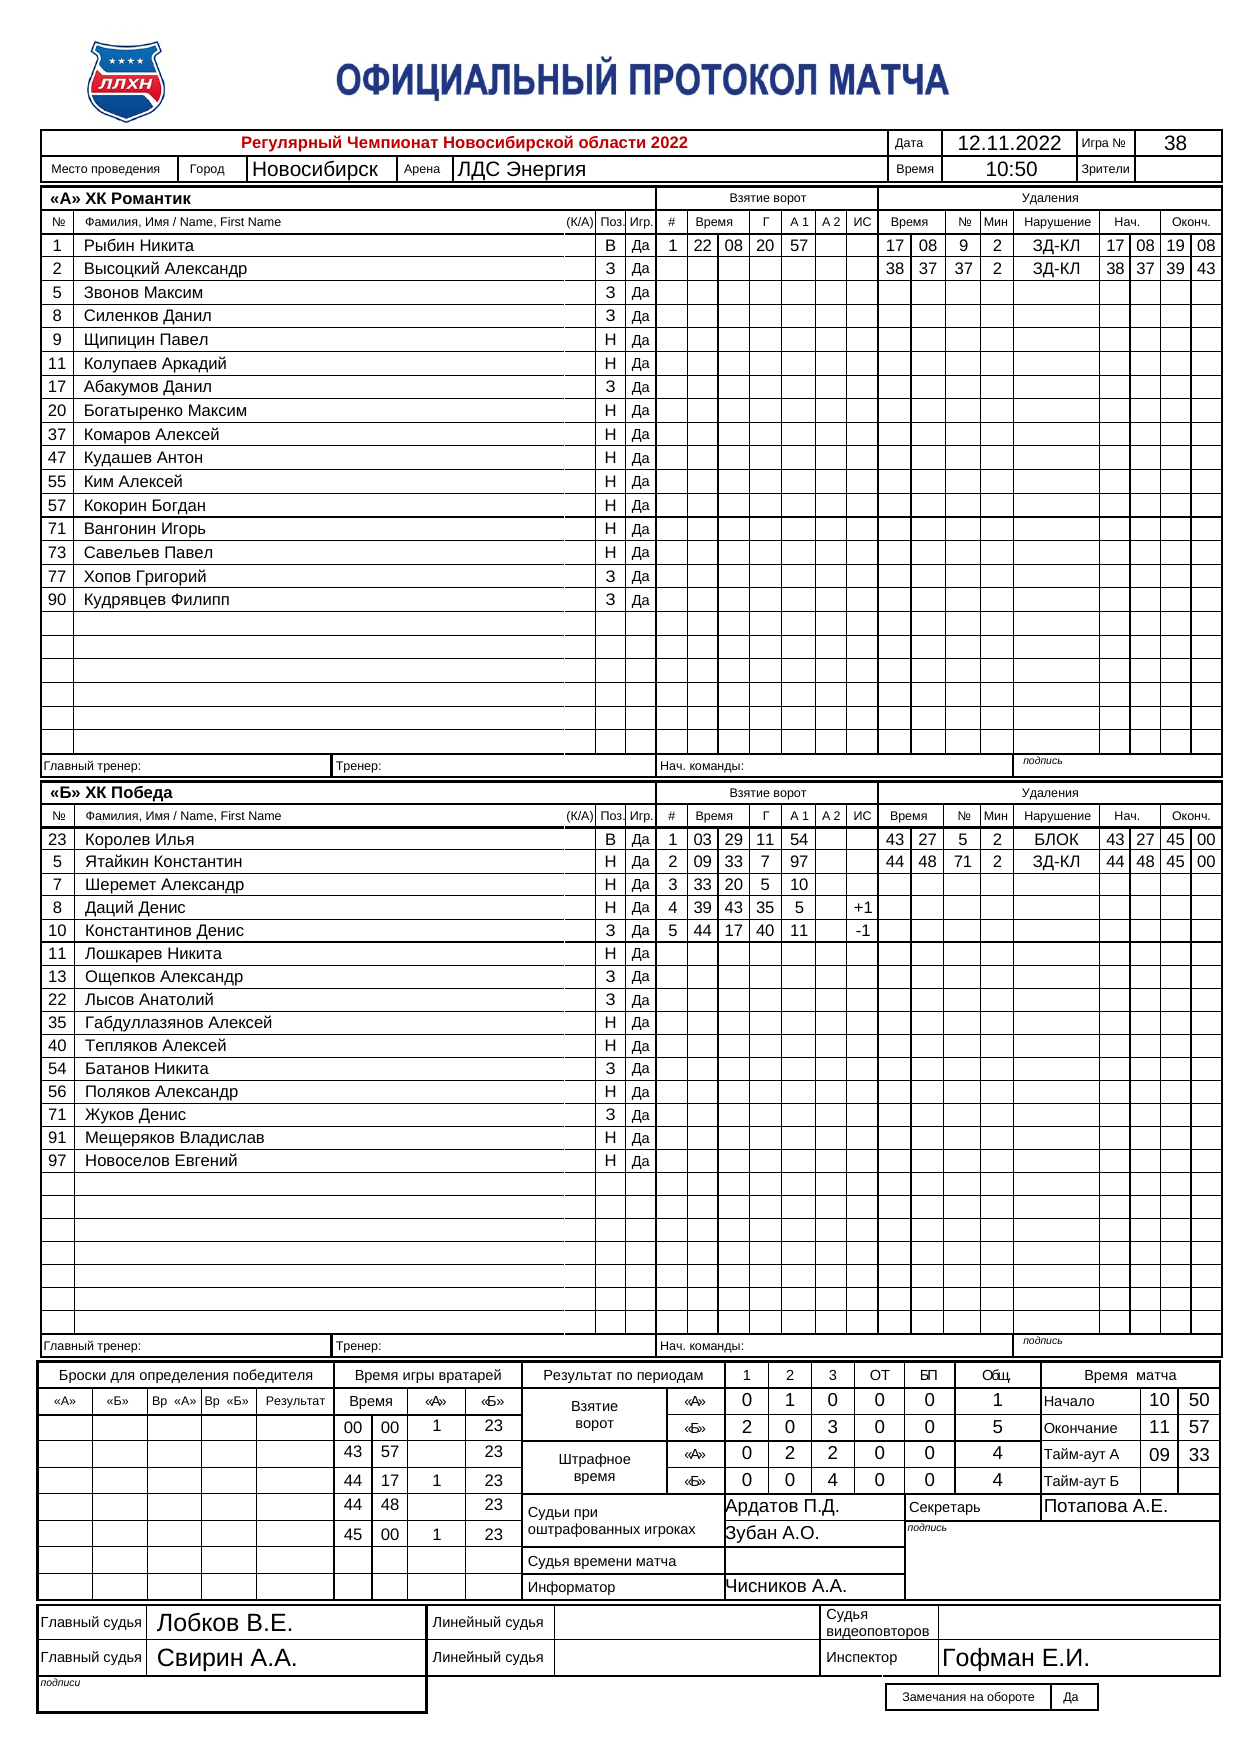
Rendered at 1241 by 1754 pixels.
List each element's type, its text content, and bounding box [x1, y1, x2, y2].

table_cell [1131, 588, 1160, 611]
table_cell [1161, 352, 1190, 374]
table_cell Нарушение [1014, 211, 1099, 233]
table_cell [1100, 565, 1129, 587]
table_cell [719, 1150, 749, 1172]
table_cell [782, 1150, 815, 1172]
table_cell [912, 1219, 943, 1241]
table_cell [816, 730, 846, 753]
table_cell [1161, 659, 1190, 682]
table_cell Мин [981, 805, 1013, 826]
table_cell [565, 257, 595, 280]
table_cell Н [596, 446, 625, 469]
table_cell [74, 707, 564, 729]
table_cell [879, 565, 910, 587]
table_cell [466, 1574, 521, 1599]
table_cell [879, 1012, 910, 1033]
table_cell [626, 1173, 655, 1195]
table_cell 9 [42, 328, 73, 351]
table_cell 55 [42, 470, 73, 493]
table_cell 00 [373, 1521, 407, 1546]
table_cell [782, 494, 815, 516]
table_cell [596, 1242, 625, 1264]
table_cell Н [596, 494, 625, 516]
table_cell [750, 305, 781, 327]
table_cell [42, 707, 73, 729]
table_cell [946, 707, 980, 729]
table_cell [1100, 612, 1129, 634]
table_cell [1161, 1173, 1190, 1195]
table_cell 27 [912, 829, 943, 849]
table_cell [75, 1219, 564, 1241]
table_cell [688, 305, 717, 327]
table_cell [1100, 659, 1129, 682]
table_cell [782, 707, 815, 729]
table_cell [719, 1242, 749, 1264]
table_cell [912, 565, 945, 587]
table_cell З [596, 989, 625, 1011]
table_cell [1100, 1104, 1129, 1126]
table_cell 10 [42, 920, 74, 941]
table_cell [944, 943, 980, 964]
table_cell [1192, 470, 1221, 493]
table_cell 33 [719, 850, 749, 872]
table_cell [1100, 966, 1129, 987]
table_cell [782, 541, 815, 564]
table_cell ЗД-КЛ [1014, 235, 1099, 256]
table_cell 4 [956, 1442, 1040, 1467]
table_cell 23 [466, 1521, 521, 1546]
table_cell [1161, 1058, 1190, 1079]
table_cell Богатыренко Максим [74, 399, 564, 422]
table_cell [1161, 1242, 1190, 1264]
table_cell [42, 659, 73, 682]
table_cell Н [596, 1035, 625, 1057]
table_cell [912, 1012, 943, 1033]
table_cell [847, 446, 877, 469]
table_cell [1100, 541, 1129, 564]
table_cell [816, 896, 846, 918]
table_cell [1014, 352, 1099, 374]
table_cell [847, 518, 877, 540]
table_cell [1141, 1468, 1177, 1493]
table_cell 97 [42, 1150, 74, 1172]
table_cell [912, 281, 945, 303]
table_header «А» ХК Романтик [42, 188, 655, 209]
table_cell 91 [42, 1127, 74, 1149]
table_cell [719, 966, 749, 987]
table_cell [1136, 157, 1221, 181]
table_cell [657, 446, 687, 469]
table_cell [565, 1104, 595, 1126]
table_cell [879, 1104, 910, 1126]
table_cell [1014, 305, 1099, 327]
table_cell [847, 494, 877, 516]
table_cell [847, 829, 877, 849]
table_cell [726, 1548, 904, 1573]
table_cell [816, 257, 846, 280]
table_cell [688, 683, 717, 706]
table_cell 20 [750, 235, 781, 256]
table_cell [626, 730, 655, 753]
table_cell Батанов Никита [75, 1058, 564, 1079]
table_cell [1131, 1012, 1160, 1033]
table_cell 44 [1100, 850, 1129, 872]
table_cell Да [626, 352, 655, 374]
table_cell [782, 1196, 815, 1218]
table_cell [657, 1035, 687, 1057]
table_cell [912, 446, 945, 469]
table_cell 00 [335, 1416, 371, 1440]
table_cell 0 [855, 1442, 904, 1467]
table_cell [912, 636, 945, 658]
table_cell [596, 659, 625, 682]
table_cell [93, 1521, 147, 1546]
table_cell Да [626, 328, 655, 351]
table_cell [39, 1521, 92, 1546]
table_cell Кудрявцев Филипп [74, 588, 564, 611]
table_cell Гофман Е.И. [939, 1640, 1219, 1675]
table_cell [1100, 470, 1129, 493]
table_cell [944, 1012, 980, 1033]
table_cell «А» [39, 1389, 92, 1413]
table_cell [1014, 518, 1099, 540]
table_cell [782, 1035, 815, 1057]
table_cell Тайм-аут А [1042, 1441, 1140, 1467]
table_cell Г [750, 805, 781, 826]
table_cell [565, 235, 595, 256]
table_cell [688, 989, 717, 1011]
table_cell [719, 257, 749, 280]
table_cell [847, 565, 877, 587]
table_cell 23 [42, 829, 74, 849]
table_cell [1131, 730, 1160, 753]
table_cell 2 [981, 235, 1013, 256]
table_cell -1 [847, 920, 877, 941]
table_cell [816, 707, 846, 729]
table_cell 00 [373, 1416, 407, 1440]
table_cell [93, 1574, 147, 1599]
table_cell 90 [42, 588, 73, 611]
table_cell [1100, 1219, 1129, 1241]
table_cell [816, 1242, 846, 1264]
table_cell Оконч. [1161, 805, 1221, 826]
table_cell 20 [719, 874, 749, 895]
table_cell Г [750, 211, 781, 233]
table_cell [1014, 1058, 1099, 1079]
table_cell [944, 874, 980, 895]
table_cell [93, 1441, 147, 1467]
table_cell [944, 1127, 980, 1149]
table_cell № [42, 805, 74, 826]
table_cell [1161, 1265, 1190, 1287]
table_cell [1192, 1081, 1221, 1103]
table_cell [1100, 588, 1129, 611]
table_cell Тренер: [333, 1335, 655, 1356]
table_header Общ. [956, 1363, 1040, 1387]
table_cell [782, 1058, 815, 1079]
table_cell [1161, 943, 1190, 964]
table_cell 37 [912, 257, 945, 280]
table_cell Чисников А.А. [726, 1575, 904, 1599]
table_cell [912, 399, 945, 422]
table_cell [657, 612, 687, 634]
table_cell [782, 305, 815, 327]
table_cell [750, 989, 781, 1011]
table_cell [42, 1242, 74, 1264]
table_cell [257, 1441, 333, 1467]
table_cell [93, 1468, 147, 1493]
table_cell [782, 281, 815, 303]
table_cell [719, 565, 749, 587]
table_cell [912, 683, 945, 706]
table_cell ИС [847, 211, 877, 233]
table_cell Время [335, 1389, 407, 1413]
table_cell Звонов Максим [74, 281, 564, 303]
table_cell [1131, 446, 1160, 469]
table_cell [1014, 943, 1099, 964]
table_cell [981, 730, 1013, 753]
table_cell [1014, 1150, 1099, 1172]
table_cell [719, 1104, 749, 1126]
table_cell [1131, 376, 1160, 398]
table_cell [688, 1219, 717, 1241]
table_cell А 1 [782, 805, 815, 826]
table_cell [1161, 896, 1190, 918]
table_cell [750, 257, 781, 280]
table_cell [719, 399, 749, 422]
table_cell [688, 707, 717, 729]
table_cell [75, 1265, 564, 1287]
table_cell [912, 1104, 943, 1126]
table_cell [816, 423, 846, 445]
table_cell [565, 494, 595, 516]
table_cell Н [596, 470, 625, 493]
table_cell [1161, 1196, 1190, 1218]
table_cell [1192, 565, 1221, 587]
table_cell 2 [981, 257, 1013, 280]
table_cell 45 [335, 1521, 371, 1546]
table_cell [1192, 423, 1221, 445]
table_cell Новосибирск [248, 157, 396, 181]
table_cell [782, 730, 815, 753]
table_cell Да [626, 281, 655, 303]
table_cell 0 [905, 1389, 954, 1413]
table_cell Время [879, 211, 945, 233]
table_cell 48 [373, 1494, 407, 1520]
table_cell [750, 376, 781, 398]
table_cell [816, 446, 846, 469]
table_cell [981, 920, 1013, 941]
table_cell 38 [1100, 257, 1129, 280]
table_cell [750, 1058, 781, 1079]
table_cell [1014, 446, 1099, 469]
table_cell «Б» [668, 1468, 724, 1493]
table_cell [1100, 1058, 1129, 1079]
table_cell [719, 518, 749, 540]
table_cell [1131, 1265, 1160, 1287]
table_cell 71 [944, 850, 980, 872]
table_cell Время [688, 211, 749, 233]
table_cell [75, 1196, 564, 1218]
table_cell 5 [956, 1415, 1040, 1440]
table_cell Да [626, 399, 655, 422]
table_cell [847, 1104, 877, 1126]
table_cell [750, 707, 781, 729]
table_cell [946, 305, 980, 327]
table_cell [879, 1150, 910, 1172]
table_cell Н [596, 541, 625, 564]
table_cell [688, 281, 717, 303]
table_cell [1161, 1150, 1190, 1172]
table_cell [596, 683, 625, 706]
table_cell [565, 281, 595, 303]
table_cell Вр «Б» [202, 1389, 256, 1413]
table_cell [408, 1547, 465, 1573]
table_cell (К/А) [565, 805, 595, 826]
table_cell [816, 1104, 846, 1126]
table_cell [688, 423, 717, 445]
table_cell [912, 494, 945, 516]
table_header Взятие ворот [657, 783, 877, 803]
table_cell «А» [668, 1389, 724, 1413]
table_cell [657, 636, 687, 658]
table_cell [688, 588, 717, 611]
table_cell З [596, 920, 625, 941]
table_header Регулярный Чемпионат Новосибирской области 2022 [42, 131, 887, 155]
table_cell № [42, 211, 73, 233]
table_cell [782, 659, 815, 682]
table_cell [565, 1150, 595, 1172]
table_cell 2 [657, 850, 687, 872]
table_header Время игры вратарей [335, 1363, 521, 1387]
table_cell [847, 588, 877, 611]
table_cell [946, 636, 980, 658]
table_cell 43 [1100, 829, 1129, 849]
table_cell 43 [719, 896, 749, 918]
table_cell [719, 1035, 749, 1057]
table_cell [626, 1265, 655, 1287]
table_cell [202, 1574, 256, 1599]
table_cell 27 [1131, 829, 1160, 849]
table_cell [981, 1127, 1013, 1149]
table_cell 4 [812, 1468, 854, 1493]
table_cell [912, 1196, 943, 1218]
table_cell [981, 1242, 1013, 1264]
table_cell [782, 966, 815, 987]
table_cell [596, 636, 625, 658]
table_cell [657, 1081, 687, 1103]
table_cell 1 [408, 1521, 465, 1546]
table_cell 08 [719, 235, 749, 256]
table_cell [1100, 376, 1129, 398]
table_cell [657, 352, 687, 374]
table_cell [657, 399, 687, 422]
table_cell Щипицин Павел [74, 328, 564, 351]
table_cell [1192, 305, 1221, 327]
table_cell [688, 1242, 717, 1264]
table_cell [719, 423, 749, 445]
table_cell [816, 829, 846, 849]
table_cell [1014, 659, 1099, 682]
table_cell [148, 1574, 201, 1599]
table_cell [565, 423, 595, 445]
table_cell [944, 1242, 980, 1264]
table_cell [688, 1265, 717, 1287]
table_cell [565, 612, 595, 634]
table_cell [981, 636, 1013, 658]
table_cell [847, 1288, 877, 1310]
table_cell [719, 541, 749, 564]
table_cell 0 [905, 1415, 954, 1440]
table_cell [816, 1288, 846, 1310]
table_cell 09 [688, 850, 717, 872]
table_cell [750, 1265, 781, 1287]
table_cell [148, 1521, 201, 1546]
table_cell [565, 328, 595, 351]
table_cell [1014, 588, 1099, 611]
table_cell [1192, 659, 1221, 682]
table_cell [816, 1012, 846, 1033]
table_cell 5 [42, 850, 74, 872]
table_cell [879, 874, 910, 895]
table_cell Тайм-аут Б [1042, 1468, 1140, 1493]
table_cell [1161, 612, 1190, 634]
table_cell [782, 352, 815, 374]
table_cell [782, 612, 815, 634]
table_cell [944, 1150, 980, 1172]
table_cell ИС [847, 805, 877, 826]
table_cell [657, 494, 687, 516]
table_cell 1 [657, 829, 687, 849]
table_cell Да [626, 966, 655, 987]
table_cell [1192, 1311, 1221, 1333]
table_cell [944, 1104, 980, 1126]
table_cell 5 [782, 896, 815, 918]
table_cell [1131, 470, 1160, 493]
table_cell 23 [466, 1468, 521, 1493]
table_cell [657, 470, 687, 493]
table_cell 11 [782, 920, 815, 941]
table_cell [816, 494, 846, 516]
table_cell [148, 1416, 201, 1440]
table_cell [981, 281, 1013, 303]
table_cell [879, 494, 910, 516]
table_cell [1131, 1311, 1160, 1333]
table_cell 54 [42, 1058, 74, 1079]
table_cell Взятие ворот [523, 1389, 666, 1440]
table_cell [782, 1012, 815, 1033]
table_cell [750, 588, 781, 611]
table_cell Судьи при оштрафованных игроках [523, 1495, 724, 1546]
table_cell [1100, 494, 1129, 516]
table_cell [688, 1311, 717, 1333]
table_cell [782, 446, 815, 469]
table_cell [657, 518, 687, 540]
table_cell З [596, 376, 625, 398]
table_cell Да [626, 1012, 655, 1033]
table_cell [816, 352, 846, 374]
table_cell [912, 470, 945, 493]
table_cell [912, 376, 945, 398]
table_cell [39, 1494, 92, 1520]
table_cell [1131, 1173, 1160, 1195]
table_header 12.11.2022 [943, 131, 1076, 155]
table_cell 43 [1192, 257, 1221, 280]
table_cell 13 [42, 966, 74, 987]
table_cell [879, 470, 910, 493]
table_cell [202, 1494, 256, 1520]
table_cell [981, 376, 1013, 398]
table_cell [981, 1196, 1013, 1218]
table_cell [981, 1265, 1013, 1287]
table_cell [1131, 989, 1160, 1011]
table_cell [912, 612, 945, 634]
table_cell [750, 352, 781, 374]
table_cell Главный тренер: [42, 755, 330, 776]
table_cell [750, 1288, 781, 1310]
table_cell [657, 1173, 687, 1195]
table_cell Зрители [1078, 157, 1134, 181]
table_cell [1014, 730, 1099, 753]
table_cell [1014, 612, 1099, 634]
table_cell [565, 707, 595, 729]
table_cell Да [626, 874, 655, 895]
table_cell Главный судья [39, 1606, 146, 1639]
table_cell [912, 305, 945, 327]
table_cell [946, 281, 980, 303]
table_cell 43 [879, 829, 910, 849]
table_cell [1100, 446, 1129, 469]
table_cell 48 [1131, 850, 1160, 872]
table_cell Да [626, 257, 655, 280]
table_cell [981, 707, 1013, 729]
table_cell [847, 1173, 877, 1195]
table_cell [944, 1265, 980, 1287]
table_cell [816, 1196, 846, 1218]
table_cell [1161, 588, 1190, 611]
table_cell [1161, 1012, 1190, 1033]
table_cell [847, 730, 877, 753]
table_cell 23 [466, 1494, 521, 1520]
table_cell [981, 423, 1013, 445]
table_cell [1192, 1104, 1221, 1126]
table_cell [847, 659, 877, 682]
table_cell [1192, 896, 1221, 918]
table_cell [688, 446, 717, 469]
table_cell Начало [1042, 1389, 1140, 1413]
table_cell [750, 1196, 781, 1218]
table_cell [1192, 989, 1221, 1011]
table_cell [944, 1219, 980, 1241]
table_cell [981, 470, 1013, 493]
table_cell [565, 636, 595, 658]
table_cell Игр. [626, 805, 655, 826]
table_cell [912, 730, 945, 753]
table_cell Да [626, 494, 655, 516]
table_cell [565, 659, 595, 682]
table_cell [750, 1219, 781, 1241]
table_cell [565, 305, 595, 327]
table_cell [596, 612, 625, 634]
table_cell [879, 588, 910, 611]
table_cell [1161, 399, 1190, 422]
table_cell 4 [657, 896, 687, 918]
table_cell [1014, 328, 1099, 351]
table_cell [879, 446, 910, 469]
table_cell [565, 989, 595, 1011]
table_cell Н [596, 850, 625, 872]
table_cell Зубан А.О. [726, 1521, 904, 1546]
table_cell [1161, 1127, 1190, 1149]
table_cell [1161, 423, 1190, 445]
table_cell [879, 423, 910, 445]
table_cell [408, 1441, 465, 1467]
table_cell [565, 683, 595, 706]
table_cell [1100, 1150, 1129, 1172]
table_cell [74, 683, 564, 706]
table_cell [1131, 494, 1160, 516]
table_cell [565, 730, 595, 753]
table_cell [816, 305, 846, 327]
table_cell 40 [42, 1035, 74, 1057]
table_cell [946, 683, 980, 706]
table_cell Нарушение [1014, 805, 1099, 826]
table_cell [1100, 328, 1129, 351]
table_cell [1100, 636, 1129, 658]
table_cell +1 [847, 896, 877, 918]
table_cell [565, 850, 595, 872]
table_cell [688, 399, 717, 422]
table_cell Савельев Павел [74, 541, 564, 564]
table_cell [39, 1468, 92, 1493]
table_cell [657, 423, 687, 445]
table_cell 8 [42, 305, 73, 327]
table_cell [912, 659, 945, 682]
table_cell [626, 1288, 655, 1310]
table_header Время матча [1042, 1363, 1219, 1387]
table_cell [1192, 588, 1221, 611]
table_cell Хопов Григорий [74, 565, 564, 587]
table_cell [555, 1606, 819, 1639]
table_cell [257, 1547, 333, 1573]
table_cell [596, 1288, 625, 1310]
table_cell [981, 399, 1013, 422]
table_cell [719, 328, 749, 351]
table_cell [847, 328, 877, 351]
table_cell [847, 1311, 877, 1333]
table_cell [944, 1173, 980, 1195]
table_cell [816, 1265, 846, 1287]
table_cell [1014, 376, 1099, 398]
table_cell Да [626, 376, 655, 398]
table_cell [1192, 494, 1221, 516]
table_cell [912, 989, 943, 1011]
table_cell [782, 1288, 815, 1310]
table_cell [719, 305, 749, 327]
table_cell [816, 588, 846, 611]
table_cell [688, 257, 717, 280]
table_cell [1161, 305, 1190, 327]
table_cell 09 [1141, 1441, 1177, 1467]
table_cell [428, 1677, 882, 1711]
table_cell [719, 494, 749, 516]
table_cell З [596, 281, 625, 303]
table_cell В [596, 829, 625, 849]
table_cell [688, 328, 717, 351]
table_cell 40 [750, 920, 781, 941]
table_cell [257, 1416, 333, 1440]
table_cell [750, 565, 781, 587]
table_cell [688, 966, 717, 987]
table_cell [719, 707, 749, 729]
table_cell 33 [688, 874, 717, 895]
table_cell [912, 966, 943, 987]
table_cell [847, 1196, 877, 1218]
table_cell [657, 1012, 687, 1033]
table_cell [1192, 612, 1221, 634]
table_cell [879, 730, 910, 753]
table_cell Да [626, 1058, 655, 1079]
table_cell [981, 565, 1013, 587]
table_cell [1161, 565, 1190, 587]
table_cell [1100, 1081, 1129, 1103]
table_cell [1131, 305, 1160, 327]
table_cell [782, 989, 815, 1011]
table_cell [946, 612, 980, 634]
table_cell [688, 565, 717, 587]
table_cell Лобков В.Е. [147, 1606, 425, 1639]
table_cell [981, 1081, 1013, 1103]
table_cell 2 [42, 257, 73, 280]
table_cell [1192, 328, 1221, 351]
table_cell [782, 1173, 815, 1195]
table_cell 37 [42, 423, 73, 445]
table_cell [912, 1265, 943, 1287]
table_cell Да [626, 1104, 655, 1126]
table_cell 03 [688, 829, 717, 849]
table_cell 50 [1179, 1389, 1219, 1413]
table_cell 56 [42, 1081, 74, 1103]
table_cell 0 [769, 1468, 811, 1493]
table_cell [816, 376, 846, 398]
table_cell [1131, 1242, 1160, 1264]
table_cell [1014, 707, 1099, 729]
table_cell [879, 966, 910, 987]
table_cell [565, 943, 595, 964]
table_cell [657, 257, 687, 280]
table_cell [1131, 423, 1160, 445]
table_cell [847, 1035, 877, 1057]
table_cell [1131, 659, 1160, 682]
table_cell [912, 943, 943, 964]
table_cell [1131, 518, 1160, 540]
table_cell [847, 541, 877, 564]
table_cell [626, 1219, 655, 1241]
table_cell 1 [42, 235, 73, 256]
table_cell [657, 1288, 687, 1310]
table_cell [946, 565, 980, 587]
table_cell 37 [1131, 257, 1160, 280]
table_cell [565, 1219, 595, 1241]
table_cell [626, 612, 655, 634]
table_cell [981, 659, 1013, 682]
table_cell Кокорин Богдан [74, 494, 564, 516]
table_cell 0 [855, 1389, 904, 1413]
table_cell [1131, 1081, 1160, 1103]
table_cell [1131, 683, 1160, 706]
table_cell [42, 730, 73, 753]
table_cell [93, 1547, 147, 1573]
table_cell [944, 1058, 980, 1079]
table_cell [782, 470, 815, 493]
table_cell Вр «А» [148, 1389, 201, 1413]
table_cell [816, 612, 846, 634]
table_cell [688, 1058, 717, 1079]
table_cell 9 [946, 235, 980, 256]
table_cell [688, 659, 717, 682]
table_cell [1131, 1150, 1160, 1172]
table_cell [1192, 1288, 1221, 1310]
table_cell 0 [726, 1442, 768, 1467]
table_cell [688, 494, 717, 516]
table_cell [1192, 874, 1221, 895]
table_cell [1100, 707, 1129, 729]
table_cell [1014, 1127, 1099, 1149]
table_cell Да [626, 920, 655, 941]
table_cell [719, 1173, 749, 1195]
table_cell 17 [879, 235, 910, 256]
table_cell [1192, 1242, 1221, 1264]
table_cell [750, 1081, 781, 1103]
table_cell [912, 896, 943, 918]
table_cell [565, 1127, 595, 1149]
table_cell [1014, 470, 1099, 493]
table_cell 3 [657, 874, 687, 895]
table_cell Кудашев Антон [74, 446, 564, 469]
table_cell Судья времени матча [523, 1548, 724, 1573]
table_cell [750, 423, 781, 445]
table_cell [1131, 1104, 1160, 1126]
table_cell [782, 1081, 815, 1103]
table_cell [688, 1012, 717, 1033]
table_cell 23 [466, 1441, 521, 1467]
table_cell [847, 1219, 877, 1241]
table_cell подпись [906, 1522, 1219, 1599]
table_cell [565, 470, 595, 493]
table_cell 08 [1192, 235, 1221, 256]
table_cell [719, 1058, 749, 1079]
table_cell 10 [1141, 1389, 1177, 1413]
table_cell Жуков Денис [75, 1104, 564, 1126]
table_cell Лошкарев Никита [75, 943, 564, 964]
table_cell 57 [782, 235, 815, 256]
table_cell [847, 235, 877, 256]
table_cell [257, 1574, 333, 1599]
table_cell [750, 494, 781, 516]
table_cell [981, 305, 1013, 327]
table_cell [657, 1196, 687, 1218]
table_cell [202, 1521, 256, 1546]
table_cell [946, 730, 980, 753]
table_cell [847, 943, 877, 964]
table_cell Секретарь [906, 1495, 1040, 1520]
table_cell [816, 328, 846, 351]
table_cell [1192, 518, 1221, 540]
table_cell [657, 281, 687, 303]
table_cell Да [626, 541, 655, 564]
table_cell [946, 376, 980, 398]
table_cell 7 [750, 850, 781, 872]
table_cell [816, 989, 846, 1011]
table_header 1 [726, 1363, 768, 1387]
table_cell [912, 352, 945, 374]
table_cell [42, 636, 73, 658]
table_cell [1014, 683, 1099, 706]
table_cell [981, 328, 1013, 351]
table_cell [1014, 1288, 1099, 1310]
table_cell Главный тренер: [42, 1335, 330, 1356]
table_cell [912, 874, 943, 895]
table_cell [148, 1547, 201, 1573]
table_cell [1014, 494, 1099, 516]
table_cell [981, 1219, 1013, 1241]
table_cell [626, 1196, 655, 1218]
table_cell [1131, 1288, 1160, 1310]
table_cell [750, 399, 781, 422]
table_cell [148, 1494, 201, 1520]
table_cell [946, 470, 980, 493]
table_cell 48 [912, 850, 943, 872]
table_cell [657, 1242, 687, 1264]
table_cell [981, 1012, 1013, 1033]
table_header Взятие ворот [657, 188, 877, 209]
table_cell [1014, 1035, 1099, 1057]
table_cell [750, 1127, 781, 1149]
table_cell 39 [1161, 257, 1190, 280]
table_cell [1100, 874, 1129, 895]
table_cell [879, 1265, 910, 1287]
table_cell [719, 376, 749, 398]
table_cell 19 [1161, 235, 1190, 256]
table_cell [782, 636, 815, 658]
table_cell Н [596, 518, 625, 540]
table_cell [1100, 730, 1129, 753]
table_cell Нач. команды: [657, 755, 1012, 776]
table_cell [816, 659, 846, 682]
table_cell [74, 612, 564, 634]
table_cell Мин [981, 211, 1013, 233]
table_cell Н [596, 943, 625, 964]
table_header 2 [769, 1363, 811, 1387]
table_cell 73 [42, 541, 73, 564]
table_cell З [596, 588, 625, 611]
table_cell 47 [42, 446, 73, 469]
picture [5, 28, 1179, 129]
table_cell Линейный судья [428, 1640, 554, 1675]
table_cell 11 [42, 352, 73, 374]
table_cell [750, 470, 781, 493]
table_cell [1161, 281, 1190, 303]
table_cell [148, 1468, 201, 1493]
table_cell [946, 659, 980, 682]
table_cell [981, 1288, 1013, 1310]
table_cell 3 [812, 1415, 854, 1440]
table_cell [981, 1035, 1013, 1057]
table_cell [912, 707, 945, 729]
table_cell 22 [688, 235, 717, 256]
table_cell [626, 1311, 655, 1333]
table_cell БЛОК [1014, 829, 1099, 849]
table_cell 22 [42, 989, 74, 1011]
table_cell [883, 1677, 1220, 1681]
table_cell [782, 588, 815, 611]
table_cell подпись [1014, 1335, 1221, 1356]
table_cell [981, 518, 1013, 540]
table_cell [657, 989, 687, 1011]
table_cell [944, 1196, 980, 1218]
table_cell [719, 612, 749, 634]
table_cell [912, 588, 945, 611]
table_cell [1161, 376, 1190, 398]
table_cell [565, 829, 595, 849]
table_cell «Б» [93, 1389, 147, 1413]
table_cell 0 [726, 1389, 768, 1413]
table_cell [75, 1242, 564, 1264]
table_cell А 2 [816, 211, 846, 233]
table_cell [1192, 730, 1221, 753]
table_cell [981, 588, 1013, 611]
table_cell [879, 1242, 910, 1264]
table_cell [1131, 352, 1160, 374]
table_cell [657, 1219, 687, 1241]
table_cell [981, 1150, 1013, 1172]
table_cell Игр. [626, 211, 655, 233]
table_cell [1014, 541, 1099, 564]
table_cell [946, 541, 980, 564]
table_cell [879, 1219, 910, 1241]
table_cell [1131, 328, 1160, 351]
table_cell [565, 1173, 595, 1195]
table_cell [202, 1416, 256, 1440]
table_cell [1192, 1035, 1221, 1057]
table_cell [596, 707, 625, 729]
table_cell 10:50 [943, 157, 1076, 181]
table_cell [879, 1288, 910, 1310]
table_cell [596, 1173, 625, 1195]
table_cell [626, 707, 655, 729]
table_cell [816, 1058, 846, 1079]
table_cell [555, 1640, 819, 1675]
table_cell [719, 1219, 749, 1241]
table_cell [782, 1242, 815, 1264]
table_cell [565, 1058, 595, 1079]
table_cell Лысов Анатолий [75, 989, 564, 1011]
table_cell [657, 1150, 687, 1172]
table_cell 11 [1141, 1415, 1177, 1440]
table_cell [1131, 966, 1160, 987]
table_cell [981, 1104, 1013, 1126]
table_cell [1192, 281, 1221, 303]
table_cell [1100, 1173, 1129, 1195]
table_cell [596, 1219, 625, 1241]
table_cell ЗД-КЛ [1014, 850, 1099, 872]
table_cell [688, 1127, 717, 1149]
table_cell [1100, 1035, 1129, 1057]
table_cell [1131, 636, 1160, 658]
table_cell «Б» [668, 1415, 724, 1440]
table_header 38 [1136, 131, 1221, 155]
table_cell Арена [398, 157, 452, 181]
table_cell [1100, 305, 1129, 327]
table_cell [981, 874, 1013, 895]
table_cell [879, 989, 910, 1011]
table_cell [1131, 1196, 1160, 1218]
table_cell [879, 1196, 910, 1218]
table_cell [912, 1311, 943, 1333]
table_cell 7 [42, 874, 74, 895]
table_cell [1161, 1288, 1190, 1310]
table_cell [981, 1311, 1013, 1333]
table_cell 8 [42, 896, 74, 918]
table_cell [847, 1265, 877, 1287]
table_cell [1161, 446, 1190, 469]
table_cell 20 [42, 399, 73, 422]
table_cell [816, 683, 846, 706]
table_cell 43 [335, 1441, 371, 1467]
table_cell [719, 1081, 749, 1103]
table_cell [1014, 399, 1099, 422]
table_header Удаления [879, 783, 1221, 803]
table_cell [42, 683, 73, 706]
table_cell [1161, 1311, 1190, 1333]
table_cell [1014, 423, 1099, 445]
table_cell Ятайкин Константин [75, 850, 564, 872]
table_cell [719, 659, 749, 682]
table_cell [750, 966, 781, 987]
table_cell [688, 541, 717, 564]
table_cell [719, 730, 749, 753]
table_cell [879, 352, 910, 374]
table_cell Да [626, 565, 655, 587]
table_cell 57 [373, 1441, 407, 1467]
table_cell [202, 1441, 256, 1467]
table_cell [1192, 1219, 1221, 1241]
table_cell [946, 328, 980, 351]
table_cell 57 [42, 494, 73, 516]
table_header 3 [812, 1363, 854, 1387]
table_cell [1131, 874, 1160, 895]
table_cell Н [596, 423, 625, 445]
table_cell [879, 707, 910, 729]
table_cell [879, 683, 910, 706]
table_cell [1014, 989, 1099, 1011]
table_cell [657, 730, 687, 753]
table_cell [657, 943, 687, 964]
table_cell [1131, 1058, 1160, 1079]
table_cell [750, 518, 781, 540]
table_cell [879, 281, 910, 303]
table_cell [74, 636, 564, 658]
table_cell 29 [719, 829, 749, 849]
table_cell [782, 328, 815, 351]
table_cell [847, 1242, 877, 1264]
table_cell [847, 612, 877, 634]
table_cell 11 [42, 943, 74, 964]
table_cell [565, 1288, 595, 1310]
table_cell [626, 636, 655, 658]
table_cell 17 [719, 920, 749, 941]
table_cell Мещеряков Владислав [75, 1127, 564, 1149]
table_cell [750, 659, 781, 682]
table_cell [912, 518, 945, 540]
table_cell Нач. команды: [657, 1335, 1012, 1356]
table_cell [944, 989, 980, 1011]
table_cell [1192, 1196, 1221, 1218]
table_cell [1131, 943, 1160, 964]
table_cell Н [596, 1012, 625, 1033]
table_cell [657, 966, 687, 987]
table_cell [1099, 1682, 1220, 1711]
table_cell Судья видеоповторов [821, 1606, 938, 1639]
table_cell [750, 943, 781, 964]
table_cell З [596, 257, 625, 280]
table_cell [1192, 707, 1221, 729]
table_cell [1100, 399, 1129, 422]
table_cell [1161, 1219, 1190, 1241]
table_cell [565, 446, 595, 469]
table_cell «Б » [466, 1389, 521, 1413]
table_cell [466, 1547, 521, 1573]
table_cell [1161, 989, 1190, 1011]
table_cell [1100, 943, 1129, 964]
table_cell [1100, 683, 1129, 706]
table_cell [1131, 896, 1160, 918]
table_cell [373, 1547, 407, 1573]
table_cell подпись [1014, 755, 1221, 776]
table_cell [565, 1311, 595, 1333]
table_cell [657, 376, 687, 398]
table_cell Тепляков Алексей [75, 1035, 564, 1057]
table_cell [719, 636, 749, 658]
table_cell [719, 1288, 749, 1310]
table_cell [847, 989, 877, 1011]
table_cell [565, 896, 595, 918]
table_cell [719, 281, 749, 303]
table_header Дата [889, 131, 941, 155]
table_cell [1161, 518, 1190, 540]
table_cell [782, 518, 815, 540]
table_cell Н [596, 399, 625, 422]
table_cell А 1 [782, 211, 815, 233]
table_cell [944, 1311, 980, 1333]
table_cell [1014, 896, 1099, 918]
table_cell [1100, 423, 1129, 445]
table_cell [565, 1242, 595, 1264]
table_cell [719, 1265, 749, 1287]
table_cell З [596, 305, 625, 327]
table_cell [816, 1173, 846, 1195]
table_cell [1131, 399, 1160, 422]
table_cell [816, 1150, 846, 1172]
table_cell [847, 376, 877, 398]
table_cell [847, 423, 877, 445]
table_cell [879, 636, 910, 658]
table_cell [1192, 541, 1221, 564]
table_cell [688, 518, 717, 540]
table_cell [1161, 874, 1190, 895]
table_cell [1131, 1035, 1160, 1057]
table_cell [39, 1547, 92, 1573]
table_cell [879, 518, 910, 540]
table_cell [688, 1150, 717, 1172]
table_cell [1131, 612, 1160, 634]
table_cell Да [626, 1081, 655, 1103]
table_cell [719, 470, 749, 493]
table_cell [75, 1311, 564, 1333]
table_cell [750, 636, 781, 658]
table_cell 44 [879, 850, 910, 872]
table_cell [946, 423, 980, 445]
table_cell [657, 588, 687, 611]
table_cell Новоселов Евгений [75, 1150, 564, 1172]
table_cell [1192, 683, 1221, 706]
table_cell Да [626, 588, 655, 611]
table_cell 0 [726, 1468, 768, 1493]
table_cell [847, 305, 877, 327]
table_cell [879, 1127, 910, 1149]
table_cell [75, 1288, 564, 1310]
table_cell Информатор [523, 1575, 724, 1599]
table_cell [750, 730, 781, 753]
table_cell Рыбин Никита [74, 235, 564, 256]
table_cell [847, 874, 877, 895]
table_cell [816, 1035, 846, 1057]
table_cell Королев Илья [75, 829, 564, 849]
table_cell [816, 541, 846, 564]
table_cell Оконч. [1161, 211, 1221, 233]
table_cell 17 [373, 1468, 407, 1493]
table_cell [981, 1058, 1013, 1079]
table_cell Да [626, 518, 655, 540]
table_cell Да [626, 1127, 655, 1149]
table_cell [565, 352, 595, 374]
table_cell [879, 896, 910, 918]
table_cell [1161, 541, 1190, 564]
table_cell Константинов Денис [75, 920, 564, 941]
table_cell [750, 328, 781, 351]
table_cell [912, 328, 945, 351]
table_cell [816, 1127, 846, 1149]
table_cell Ощепков Александр [75, 966, 564, 987]
table_cell Время [889, 157, 941, 181]
table_cell 1 [956, 1389, 1040, 1413]
table_cell [750, 1104, 781, 1126]
table_header «Б» ХК Победа [42, 783, 655, 803]
table_cell Вангонин Игорь [74, 518, 564, 540]
table_cell [847, 257, 877, 280]
table_cell [1161, 328, 1190, 351]
table_cell 38 [879, 257, 910, 280]
table_cell [847, 281, 877, 303]
table_cell [74, 659, 564, 682]
table_cell [750, 281, 781, 303]
table_cell [1014, 1196, 1099, 1218]
table_cell Да [626, 235, 655, 256]
table_cell [657, 1265, 687, 1287]
table_cell [946, 352, 980, 374]
table_cell [1192, 966, 1221, 987]
table_cell [981, 966, 1013, 987]
table_cell [944, 1035, 980, 1057]
table_cell [782, 1265, 815, 1287]
table_cell [782, 1219, 815, 1241]
table_cell 0 [855, 1415, 904, 1440]
table_cell Н [596, 874, 625, 895]
table_cell [1192, 352, 1221, 374]
table_cell [257, 1494, 333, 1520]
table_cell [912, 423, 945, 445]
table_cell [782, 1311, 815, 1333]
table_cell Даций Денис [75, 896, 564, 918]
table_cell [847, 1012, 877, 1033]
table_cell [657, 1104, 687, 1126]
table_cell [257, 1521, 333, 1546]
table_cell Свирин А.А. [147, 1640, 425, 1675]
table_cell [1192, 943, 1221, 964]
table_cell Да [626, 989, 655, 1011]
table_cell [946, 588, 980, 611]
table_cell [816, 920, 846, 941]
table_cell № [944, 805, 980, 826]
table_cell [1179, 1468, 1219, 1493]
table_cell 00 [1192, 850, 1221, 872]
table_cell [944, 1288, 980, 1310]
table_cell [657, 683, 687, 706]
table_cell [879, 659, 910, 682]
table_cell [847, 636, 877, 658]
table_cell [1161, 730, 1190, 753]
table_cell [688, 730, 717, 753]
table_cell [657, 1058, 687, 1079]
table_cell [1192, 1150, 1221, 1172]
table_cell Н [596, 328, 625, 351]
table_cell [657, 328, 687, 351]
table_cell [719, 352, 749, 374]
table_cell Да [626, 446, 655, 469]
table_cell [335, 1547, 371, 1573]
table_cell 2 [812, 1442, 854, 1467]
table_cell [912, 1150, 943, 1172]
table_cell 2 [726, 1415, 768, 1440]
table_cell [596, 1311, 625, 1333]
table_cell 1 [657, 235, 687, 256]
table_cell [657, 305, 687, 327]
table_cell Время [879, 805, 943, 826]
table_cell [782, 376, 815, 398]
table_cell [626, 683, 655, 706]
table_cell [939, 1606, 1219, 1639]
table_cell [565, 1081, 595, 1103]
table_cell [1014, 1265, 1099, 1287]
table_cell [1014, 920, 1099, 941]
table_cell [847, 1150, 877, 1172]
table_cell [657, 541, 687, 564]
table_cell Н [596, 352, 625, 374]
table_cell [1131, 565, 1160, 587]
table_header Да [1052, 1685, 1097, 1709]
table_cell [719, 943, 749, 964]
table_cell [816, 281, 846, 303]
table_cell [39, 1416, 92, 1440]
table_cell [565, 1265, 595, 1287]
table_cell Фамилия, Имя / Name, First Name [75, 805, 565, 826]
table_cell [1161, 636, 1190, 658]
table_cell [912, 1058, 943, 1079]
table_cell Потапова А.Е. [1042, 1495, 1219, 1520]
table_cell 1 [408, 1416, 465, 1440]
table_cell Н [596, 896, 625, 918]
table_cell [912, 1035, 943, 1057]
table_cell [981, 494, 1013, 516]
table_cell [1161, 1104, 1190, 1126]
table_cell 0 [812, 1389, 854, 1413]
table_cell [816, 1081, 846, 1103]
table_cell [1100, 1242, 1129, 1264]
table_cell З [596, 565, 625, 587]
table_cell [1131, 707, 1160, 729]
table_cell [879, 612, 910, 634]
table_cell [1014, 281, 1099, 303]
table_cell [688, 1035, 717, 1057]
table_cell Инспектор [821, 1640, 938, 1675]
table_cell [879, 920, 910, 941]
table_cell «А» [668, 1442, 724, 1467]
table_cell 35 [750, 896, 781, 918]
table_cell [816, 235, 846, 256]
table_cell Да [626, 943, 655, 964]
table_cell [847, 352, 877, 374]
table_cell [688, 1104, 717, 1126]
table_header Замечания на обороте [887, 1685, 1050, 1709]
table_cell [816, 943, 846, 964]
table_cell Абакумов Данил [74, 376, 564, 398]
table_cell [1014, 636, 1099, 658]
table_cell Поз. [596, 805, 625, 826]
table_cell [719, 683, 749, 706]
table_cell [1100, 1127, 1129, 1149]
table_cell [408, 1574, 465, 1599]
table_cell В [596, 235, 625, 256]
table_cell Поляков Александр [75, 1081, 564, 1103]
table_cell [750, 1173, 781, 1195]
table_cell [1192, 1173, 1221, 1195]
table_cell [782, 399, 815, 422]
table_cell Силенков Данил [74, 305, 564, 327]
table_cell 5 [42, 281, 73, 303]
table_cell 00 [1192, 829, 1221, 849]
table_cell [688, 1173, 717, 1195]
table_cell [565, 565, 595, 587]
table_cell [782, 943, 815, 964]
table_cell [373, 1574, 407, 1599]
table_cell Ким Алексей [74, 470, 564, 493]
table_cell [1100, 989, 1129, 1011]
table_cell [202, 1468, 256, 1493]
table_cell [879, 305, 910, 327]
table_cell [782, 257, 815, 280]
table_cell [1192, 1127, 1221, 1149]
table_cell [912, 1288, 943, 1310]
table_cell [1100, 352, 1129, 374]
table_cell 0 [769, 1415, 811, 1440]
table_cell [981, 612, 1013, 634]
table_cell Да [626, 896, 655, 918]
table_cell [688, 376, 717, 398]
table_cell 1 [408, 1468, 465, 1493]
table_cell [688, 612, 717, 634]
table_header Игра № [1078, 131, 1134, 155]
table_cell 08 [1131, 235, 1160, 256]
table_cell [1192, 446, 1221, 469]
table_cell [1100, 281, 1129, 303]
table_cell 1 [769, 1389, 811, 1413]
table_cell [750, 446, 781, 469]
table_cell Тренер: [333, 755, 655, 776]
table_cell [657, 707, 687, 729]
table_cell [944, 920, 980, 941]
table_cell Нач. [1100, 211, 1160, 233]
table_cell подписи [39, 1677, 425, 1711]
table_cell 4 [956, 1468, 1040, 1493]
table_cell 23 [466, 1416, 521, 1440]
table_cell [816, 518, 846, 540]
table_cell [1100, 1311, 1129, 1333]
table_cell Линейный судья [428, 1606, 554, 1639]
table_cell 44 [688, 920, 717, 941]
table_cell [75, 1173, 564, 1195]
table_header Удаления [879, 188, 1221, 209]
table_cell # [657, 805, 687, 826]
table_cell [596, 730, 625, 753]
table_cell [750, 1035, 781, 1057]
table_cell 45 [1161, 850, 1190, 872]
table_cell [1100, 1288, 1129, 1310]
table_cell [42, 1288, 74, 1310]
table_cell [1131, 281, 1160, 303]
table_cell Да [626, 470, 655, 493]
table_cell [408, 1494, 465, 1520]
table_cell [626, 1242, 655, 1264]
table_cell [42, 612, 73, 634]
table_cell [1161, 494, 1190, 516]
table_cell 0 [905, 1468, 954, 1493]
table_cell [1131, 1219, 1160, 1241]
table_cell [1014, 1104, 1099, 1126]
table_cell 54 [782, 829, 815, 849]
table_cell Фамилия, Имя / Name, First Name [74, 211, 565, 233]
table_cell 57 [1179, 1415, 1219, 1440]
table_cell [688, 1196, 717, 1218]
table_cell [42, 1265, 74, 1287]
table_cell [1014, 1242, 1099, 1264]
table_cell [1100, 896, 1129, 918]
table_cell [626, 659, 655, 682]
table_cell [42, 1311, 74, 1333]
table_cell 0 [855, 1468, 904, 1493]
table_cell З [596, 966, 625, 987]
table_cell [750, 1012, 781, 1033]
table_cell [912, 1242, 943, 1264]
table_cell [782, 565, 815, 587]
table_cell [596, 1196, 625, 1218]
table_cell [879, 328, 910, 351]
table_cell З [596, 1058, 625, 1079]
table_cell [782, 683, 815, 706]
table_cell [1100, 1196, 1129, 1218]
table_cell [847, 707, 877, 729]
table_cell 33 [1179, 1441, 1219, 1467]
table_cell [981, 989, 1013, 1011]
table_cell Высоцкий Александр [74, 257, 564, 280]
table_cell [93, 1494, 147, 1520]
table_cell Комаров Алексей [74, 423, 564, 445]
table_cell 37 [946, 257, 980, 280]
table_cell [879, 376, 910, 398]
table_cell [1192, 920, 1221, 941]
table_cell [847, 1081, 877, 1103]
table_cell [912, 1081, 943, 1103]
table_cell [816, 1219, 846, 1241]
table_cell [879, 1173, 910, 1195]
table_cell 2 [769, 1442, 811, 1467]
table_cell [565, 1196, 595, 1218]
table_cell № [946, 211, 980, 233]
table_cell [1192, 636, 1221, 658]
table_cell [750, 683, 781, 706]
table_cell [719, 1127, 749, 1149]
table_cell [946, 494, 980, 516]
table_cell Главный судья [39, 1640, 146, 1675]
table_cell [879, 541, 910, 564]
table_cell 5 [944, 829, 980, 849]
table_cell [657, 1127, 687, 1149]
table_cell 71 [42, 1104, 74, 1126]
table_cell [1100, 920, 1129, 941]
table_cell [719, 1012, 749, 1033]
table_cell [688, 1288, 717, 1310]
table_cell 17 [1100, 235, 1129, 256]
table_cell [657, 659, 687, 682]
table_cell ЛДС Энергия [454, 157, 887, 181]
table_header Результат по периодам [523, 1363, 724, 1387]
table_cell [912, 541, 945, 564]
table_cell [1161, 966, 1190, 987]
table_cell [944, 1081, 980, 1103]
table_cell 5 [750, 874, 781, 895]
table_cell Город [179, 157, 246, 181]
table_cell [257, 1468, 333, 1493]
table_cell [1161, 920, 1190, 941]
table_cell [750, 612, 781, 634]
table_cell Да [626, 1035, 655, 1057]
table_cell [816, 1311, 846, 1333]
table_cell Штрафное время [523, 1442, 666, 1493]
table_cell [335, 1574, 371, 1599]
table_cell Н [596, 1081, 625, 1103]
table_cell [1131, 920, 1160, 941]
table_cell 10 [782, 874, 815, 895]
table_cell [202, 1547, 256, 1573]
table_cell [657, 1311, 687, 1333]
table_cell [1014, 874, 1099, 895]
table_cell [816, 874, 846, 895]
table_cell [879, 943, 910, 964]
table_cell 2 [981, 850, 1013, 872]
table_cell [750, 1150, 781, 1172]
table_cell 71 [42, 518, 73, 540]
table_cell [847, 470, 877, 493]
table_cell [1014, 1219, 1099, 1241]
table_cell 39 [688, 896, 717, 918]
table_cell 44 [335, 1468, 371, 1493]
table_cell Шеремет Александр [75, 874, 564, 895]
table_cell [782, 1127, 815, 1149]
table_cell [565, 541, 595, 564]
table_cell [879, 1058, 910, 1079]
table_cell [816, 565, 846, 587]
table_cell 77 [42, 565, 73, 587]
table_cell Поз. [596, 211, 625, 233]
table_cell 45 [1161, 829, 1190, 849]
table_cell 5 [657, 920, 687, 941]
table_cell [816, 399, 846, 422]
table_cell [688, 352, 717, 374]
table_cell [565, 376, 595, 398]
table_cell [42, 1219, 74, 1241]
table_cell ЗД-КЛ [1014, 257, 1099, 280]
table_cell [657, 565, 687, 587]
table_header ОТ [855, 1363, 904, 1387]
table_cell [719, 1311, 749, 1333]
table_cell [847, 683, 877, 706]
table_cell [565, 966, 595, 987]
table_cell [39, 1441, 92, 1467]
table_cell 08 [912, 235, 945, 256]
table_cell [719, 989, 749, 1011]
table_cell [1014, 1012, 1099, 1033]
table_cell [565, 874, 595, 895]
table_cell Да [626, 829, 655, 849]
table_cell [688, 470, 717, 493]
table_cell [981, 683, 1013, 706]
table_cell [688, 1081, 717, 1103]
table_cell [688, 636, 717, 658]
table_cell [946, 518, 980, 540]
table_cell # [657, 211, 687, 233]
table_cell [565, 588, 595, 611]
table_cell [847, 1127, 877, 1149]
table_cell [719, 1196, 749, 1218]
table_cell [847, 1058, 877, 1079]
table_cell [879, 1311, 910, 1333]
table_cell [719, 588, 749, 611]
table_cell [1014, 1173, 1099, 1195]
table_cell [879, 1081, 910, 1103]
table_cell [1192, 376, 1221, 398]
table_cell [847, 399, 877, 422]
table_cell Место проведения [42, 157, 177, 181]
table_cell Габдуллазянов Алексей [75, 1012, 564, 1033]
table_cell [1131, 1127, 1160, 1149]
table_cell [688, 943, 717, 964]
table_cell [1161, 470, 1190, 493]
table_header Броски для определения победителя [39, 1363, 333, 1387]
table_cell [39, 1574, 92, 1599]
table_cell Колупаев Аркадий [74, 352, 564, 374]
table_cell «А» [408, 1389, 465, 1413]
table_cell [1161, 1035, 1190, 1057]
table_cell [1100, 1012, 1129, 1033]
table_cell [1100, 1265, 1129, 1287]
table_cell [944, 896, 980, 918]
table_cell 2 [981, 829, 1013, 849]
table_cell А 2 [816, 805, 846, 826]
table_cell Н [596, 1127, 625, 1149]
table_cell Нач. [1100, 805, 1160, 826]
table_cell [946, 446, 980, 469]
table_cell [816, 850, 846, 872]
table_cell [1014, 565, 1099, 587]
table_cell [750, 1311, 781, 1333]
table_cell 0 [905, 1442, 954, 1467]
table_cell 17 [42, 376, 73, 398]
table_cell [816, 966, 846, 987]
table_cell 11 [750, 829, 781, 849]
table_cell [1014, 1311, 1099, 1333]
table_cell [93, 1416, 147, 1440]
table_cell [981, 446, 1013, 469]
table_cell [750, 541, 781, 564]
table_cell [1161, 1081, 1190, 1103]
table_cell Результат [257, 1389, 333, 1413]
table_cell Да [626, 850, 655, 872]
table_cell [816, 636, 846, 658]
table_cell [1192, 1265, 1221, 1287]
table_cell [879, 399, 910, 422]
table_cell [946, 399, 980, 422]
table_cell [816, 470, 846, 493]
table_cell [1192, 399, 1221, 422]
table_cell [912, 1127, 943, 1149]
table_cell [1131, 541, 1160, 564]
table_cell [719, 446, 749, 469]
table_cell Ардатов П.Д. [726, 1495, 904, 1520]
table_cell [782, 423, 815, 445]
table_cell [1161, 683, 1190, 706]
table_header БП [905, 1363, 954, 1387]
table_cell [981, 943, 1013, 964]
table_cell [981, 896, 1013, 918]
table_cell [912, 1173, 943, 1195]
table_cell [981, 352, 1013, 374]
table_cell Да [626, 1150, 655, 1172]
table_cell [981, 1173, 1013, 1195]
table_cell [1014, 966, 1099, 987]
table_cell [1192, 1058, 1221, 1079]
table_cell Время [688, 805, 749, 826]
table_cell [1161, 707, 1190, 729]
table_cell [565, 920, 595, 941]
table_cell [944, 966, 980, 987]
table_cell [782, 1104, 815, 1126]
table_cell [981, 541, 1013, 564]
table_cell [148, 1441, 201, 1467]
table_cell [912, 920, 943, 941]
table_cell [565, 1035, 595, 1057]
table_cell [42, 1173, 74, 1195]
table_cell Да [626, 305, 655, 327]
table_cell [596, 1265, 625, 1287]
table_cell [847, 966, 877, 987]
table_cell 97 [782, 850, 815, 872]
table_cell З [596, 1104, 625, 1126]
table_cell [42, 1196, 74, 1218]
table_cell [565, 399, 595, 422]
table_cell Н [596, 1150, 625, 1172]
table_cell [565, 518, 595, 540]
table_cell Окончание [1042, 1415, 1140, 1440]
table_cell 44 [335, 1494, 371, 1520]
table_cell [74, 730, 564, 753]
table_cell Да [626, 423, 655, 445]
table_cell [879, 1035, 910, 1057]
table_cell [750, 1242, 781, 1264]
table_cell [1100, 518, 1129, 540]
table_cell [1192, 1012, 1221, 1033]
table_cell [565, 1012, 595, 1033]
table_cell 35 [42, 1012, 74, 1033]
table_cell (К/А) [565, 211, 595, 233]
table_cell [1014, 1081, 1099, 1103]
table_cell [847, 850, 877, 872]
